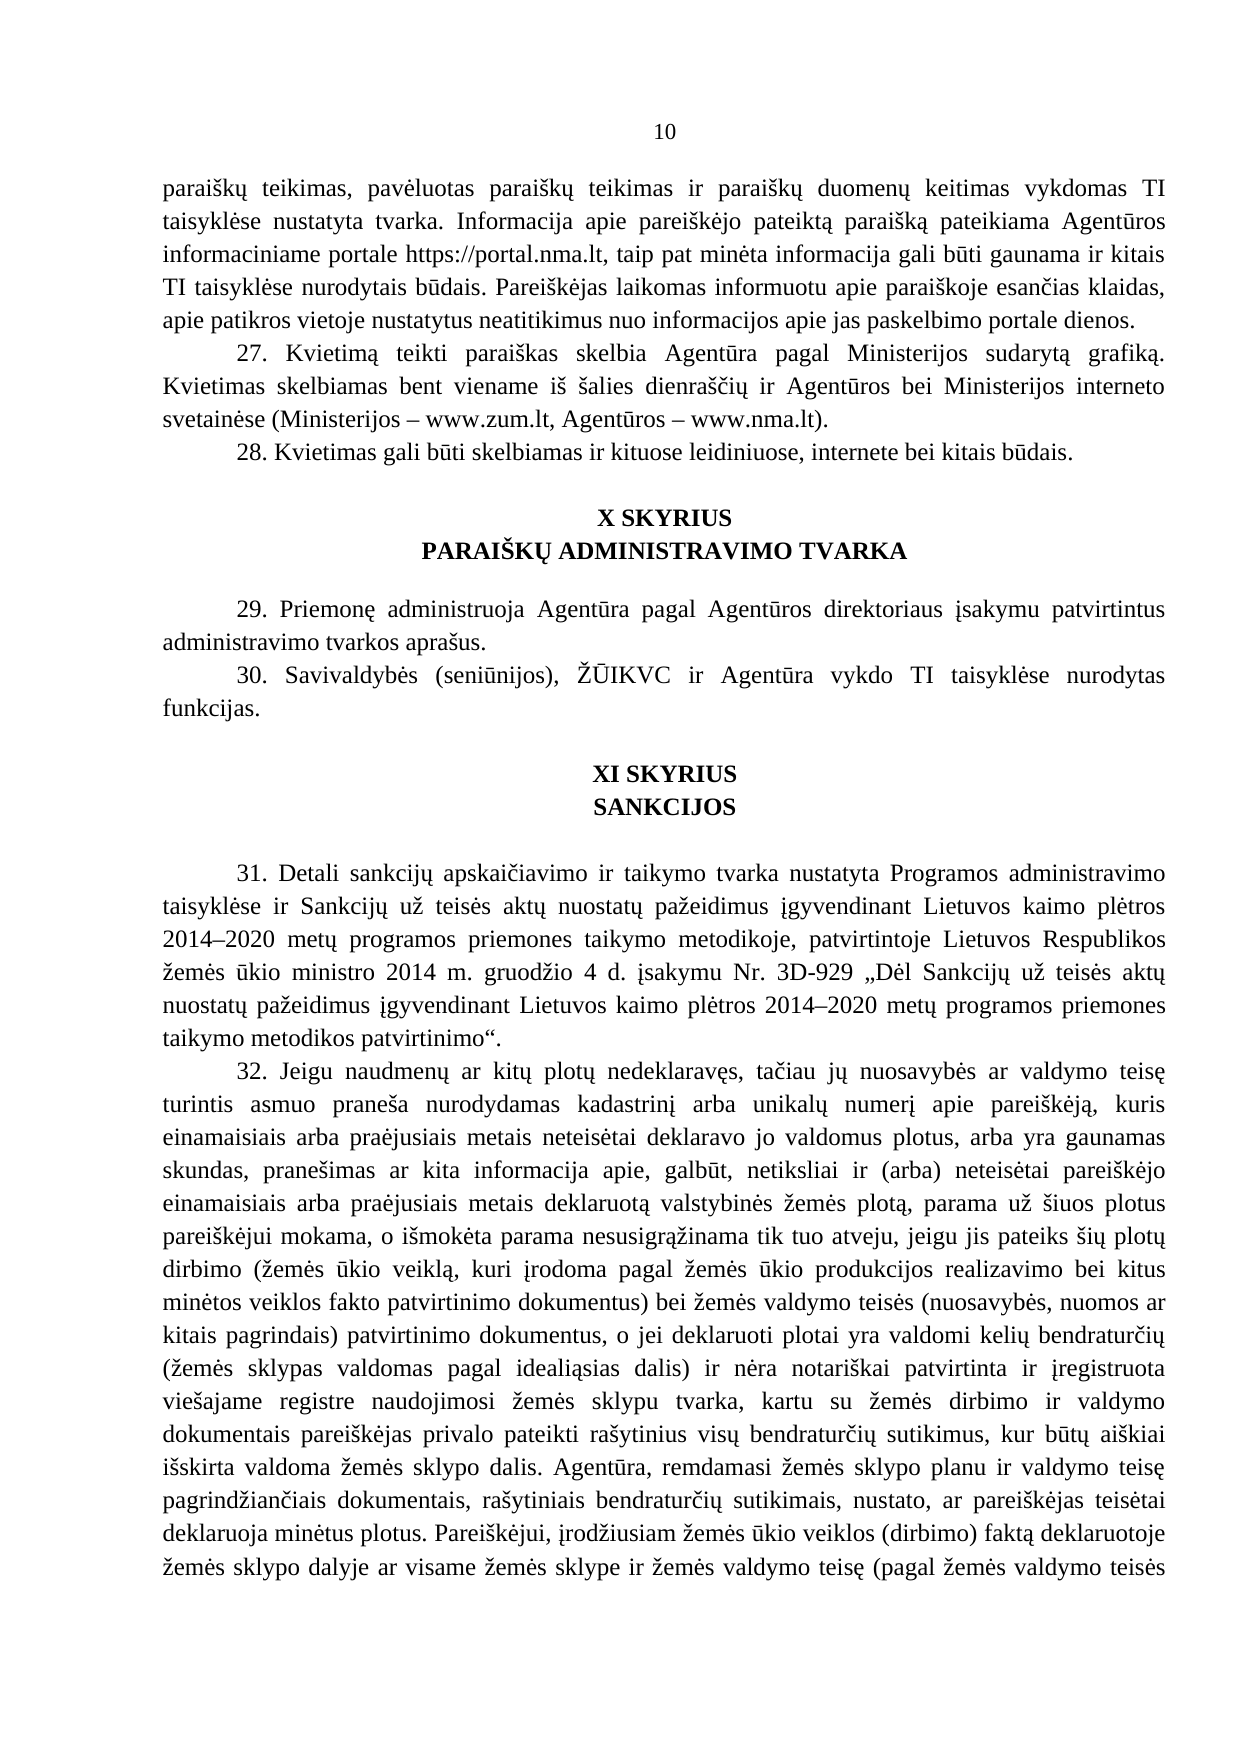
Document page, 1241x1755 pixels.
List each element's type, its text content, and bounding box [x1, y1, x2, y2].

text XI SKYRIUS [162, 759, 1167, 788]
text 30. Savivaldybės (seniūnijos), ŽŪIKVC ir Agentūra vykdo TI taisyklėse nurodytas funkcijas. [162, 660, 1167, 722]
text 29. Priemonę administruoja Agentūra pagal Agentūros direktoriaus įsakymu patvirtintus administravimo tvarkos aprašus. [162, 594, 1167, 656]
text 31. Detali sankcijų apskaičiavimo ir taikymo tvarka nustatyta Programos administravimo taisyklėse ir Sankcijų už teisės aktų nuostatų pažeidimus įgyvendinant Lietuvos kaimo plėtros 2014–2020 metų programos priemones taikymo metodikoje, patvirtintoje Lietuvos Respublikos žemės ūkio ministro 2014 m. gruodžio 4 d. įsakymu Nr. 3D-929 „Dėl Sankcijų už teisės aktų nuostatų pažeidimus įgyvendinant Lietuvos kaimo plėtros 2014–2020 metų programos priemones taikymo metodikos patvirtinimo“. [162, 858, 1167, 1052]
text 28. Kvietimas gali būti skelbiamas ir kituose leidiniuose, internete bei kitais būdais. [162, 437, 1167, 466]
text paraiškų teikimas, pavėluotas paraiškų teikimas ir paraiškų duomenų keitimas vykdomas TI taisyklėse nustatyta tvarka. Informacija apie pareiškėjo pateiktą paraišką pateikiama Agentūros informaciniame portale https://portal.nma.lt, taip pat minėta informacija gali būti gaunama ir kitais TI taisyklėse nurodytais būdais. Pareiškėjas laikomas informuotu apie paraiškoje esančias klaidas, apie patikros vietoje nustatytus neatitikimus nuo informacijos apie jas paskelbimo portale dienos. [162, 173, 1167, 334]
text 32. Jeigu naudmenų ar kitų plotų nedeklaravęs, tačiau jų nuosavybės ar valdymo teisę turintis asmuo praneša nurodydamas kadastrinį arba unikalų numerį apie pareiškėją, kuris einamaisiais arba praėjusiais metais neteisėtai deklaravo jo valdomus plotus, arba yra gaunamas skundas, pranešimas ar kita informacija apie, galbūt, netiksliai ir (arba) neteisėtai pareiškėjo einamaisiais arba praėjusiais metais deklaruotą valstybinės žemės plotą, parama už šiuos plotus pareiškėjui mokama, o išmokėta parama nesusigrąžinama tik tuo atveju, jeigu jis pateiks šių plotų dirbimo (žemės ūkio veiklą, kuri įrodoma pagal žemės ūkio produkcijos realizavimo bei kitus minėtos veiklos fakto patvirtinimo dokumentus) bei žemės valdymo teisės (nuosavybės, nuomos ar kitais pagrindais) patvirtinimo dokumentus, o jei deklaruoti plotai yra valdomi kelių bendraturčių (žemės sklypas valdomas pagal idealiąsias dalis) ir nėra notariškai patvirtinta ir įregistruota viešajame registre naudojimosi žemės sklypu tvarka, kartu su žemės dirbimo ir valdymo dokumentais pareiškėjas privalo pateikti rašytinius visų bendraturčių sutikimus, kur būtų aiškiai išskirta valdoma žemės sklypo dalis. Agentūra, remdamasi žemės sklypo planu ir valdymo teisę pagrindžiančiais dokumentais, rašytiniais bendraturčių sutikimais, nustato, ar pareiškėjas teisėtai deklaruoja minėtus plotus. Pareiškėjui, įrodžiusiam žemės ūkio veiklos (dirbimo) faktą deklaruotoje žemės sklypo dalyje ar visame žemės sklype ir žemės valdymo teisę (pagal žemės valdymo teisės [162, 1056, 1167, 1580]
text SANKCIJOS [162, 792, 1167, 821]
text PARAIŠKŲ ADMINISTRAVIMO TVARKA [162, 536, 1167, 565]
text X SKYRIUS [162, 503, 1167, 532]
text 27. Kvietimą teikti paraiškas skelbia Agentūra pagal Ministerijos sudarytą grafiką. Kvietimas skelbiamas bent viename iš šalies dienraščių ir Agentūros bei Ministerijos interneto svetainėse (Ministerijos – www.zum.lt, Agentūros – www.nma.lt). [162, 338, 1167, 433]
